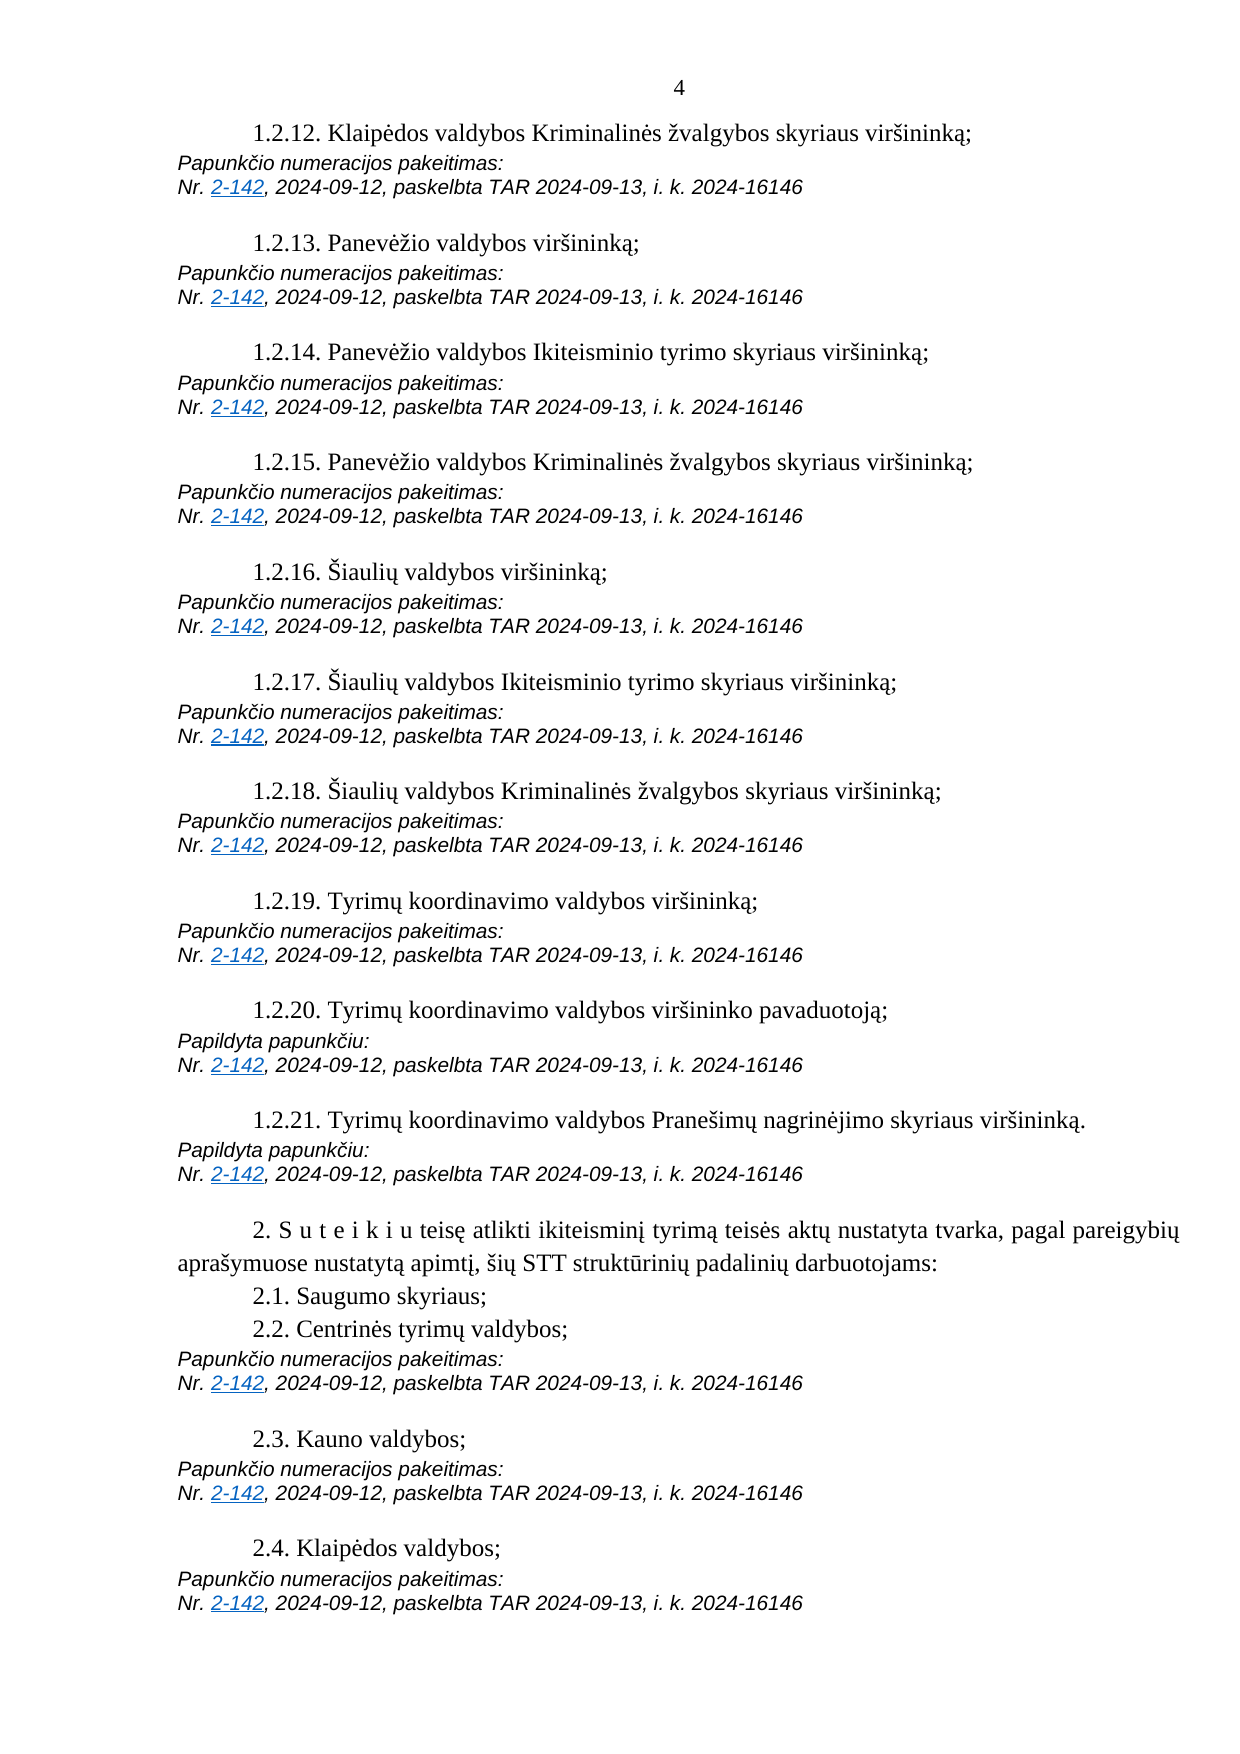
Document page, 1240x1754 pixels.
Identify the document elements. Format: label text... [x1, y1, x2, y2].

text Papunkčio numeracijos pakeitimas: [177, 480, 1181, 504]
text Nr. 2-142, 2024-09-12, paskelbta TAR 2024-09-13, i. k. 2024-16146 [177, 833, 1181, 857]
text Papunkčio numeracijos pakeitimas: [177, 590, 1181, 614]
text Nr. 2-142, 2024-09-12, paskelbta TAR 2024-09-13, i. k. 2024-16146 [177, 723, 1181, 747]
text 1.2.17. Šiaulių valdybos Ikiteisminio tyrimo skyriaus viršininką; [177, 667, 1181, 695]
text 1.2.18. Šiaulių valdybos Kriminalinės žvalgybos skyriaus viršininką; [177, 776, 1181, 805]
text 1.2.20. Tyrimų koordinavimo valdybos viršininko pavaduotoją; [177, 996, 1181, 1024]
text Nr. 2-142, 2024-09-12, paskelbta TAR 2024-09-13, i. k. 2024-16146 [177, 394, 1181, 418]
text Papunkčio numeracijos pakeitimas: [177, 809, 1181, 833]
text Papunkčio numeracijos pakeitimas: [177, 1457, 1181, 1481]
text Nr. 2-142, 2024-09-12, paskelbta TAR 2024-09-13, i. k. 2024-16146 [177, 504, 1181, 528]
text 2. S u t e i k i u teisę atlikti ikiteisminį tyrimą teisės aktų nustatyta tvarka, pagal pareigybių aprašymuose nustatytą apimtį, šių STT struktūrinių padalinių darbuotojams: [177, 1215, 1181, 1277]
text Nr. 2-142, 2024-09-12, paskelbta TAR 2024-09-13, i. k. 2024-16146 [177, 1162, 1181, 1186]
text 1.2.19. Tyrimų koordinavimo valdybos viršininką; [177, 886, 1181, 915]
text 1.2.21. Tyrimų koordinavimo valdybos Pranešimų nagrinėjimo skyriaus viršininką. [177, 1105, 1181, 1134]
text Papunkčio numeracijos pakeitimas: [177, 699, 1181, 723]
text Papunkčio numeracijos pakeitimas: [177, 371, 1181, 394]
text 1.2.14. Panevėžio valdybos Ikiteisminio tyrimo skyriaus viršininką; [177, 337, 1181, 366]
text Nr. 2-142, 2024-09-12, paskelbta TAR 2024-09-13, i. k. 2024-16146 [177, 285, 1181, 309]
text 2.2. Centrinės tyrimų valdybos; [177, 1314, 1181, 1343]
text Nr. 2-142, 2024-09-12, paskelbta TAR 2024-09-13, i. k. 2024-16146 [177, 943, 1181, 967]
text Papunkčio numeracijos pakeitimas: [177, 1566, 1181, 1590]
text 1.2.13. Panevėžio valdybos viršininką; [177, 228, 1181, 257]
text Papunkčio numeracijos pakeitimas: [177, 151, 1181, 175]
text Nr. 2-142, 2024-09-12, paskelbta TAR 2024-09-13, i. k. 2024-16146 [177, 1371, 1181, 1395]
text Nr. 2-142, 2024-09-12, paskelbta TAR 2024-09-13, i. k. 2024-16146 [177, 1590, 1181, 1614]
text Nr. 2-142, 2024-09-12, paskelbta TAR 2024-09-13, i. k. 2024-16146 [177, 175, 1181, 199]
text Nr. 2-142, 2024-09-12, paskelbta TAR 2024-09-13, i. k. 2024-16146 [177, 614, 1181, 638]
text 2.1. Saugumo skyriaus; [177, 1281, 1181, 1310]
text Nr. 2-142, 2024-09-12, paskelbta TAR 2024-09-13, i. k. 2024-16146 [177, 1481, 1181, 1505]
text Papunkčio numeracijos pakeitimas: [177, 919, 1181, 943]
text Papildyta papunkčiu: [177, 1029, 1181, 1053]
text Papildyta papunkčiu: [177, 1138, 1181, 1162]
text Papunkčio numeracijos pakeitimas: [177, 261, 1181, 285]
text 2.4. Klaipėdos valdybos; [177, 1533, 1181, 1562]
text 1.2.16. Šiaulių valdybos viršininką; [177, 557, 1181, 586]
text 1.2.15. Panevėžio valdybos Kriminalinės žvalgybos skyriaus viršininką; [177, 447, 1181, 476]
text 2.3. Kauno valdybos; [177, 1424, 1181, 1452]
text Nr. 2-142, 2024-09-12, paskelbta TAR 2024-09-13, i. k. 2024-16146 [177, 1053, 1181, 1077]
text 1.2.12. Klaipėdos valdybos Kriminalinės žvalgybos skyriaus viršininką; [177, 118, 1181, 147]
text Papunkčio numeracijos pakeitimas: [177, 1347, 1181, 1371]
